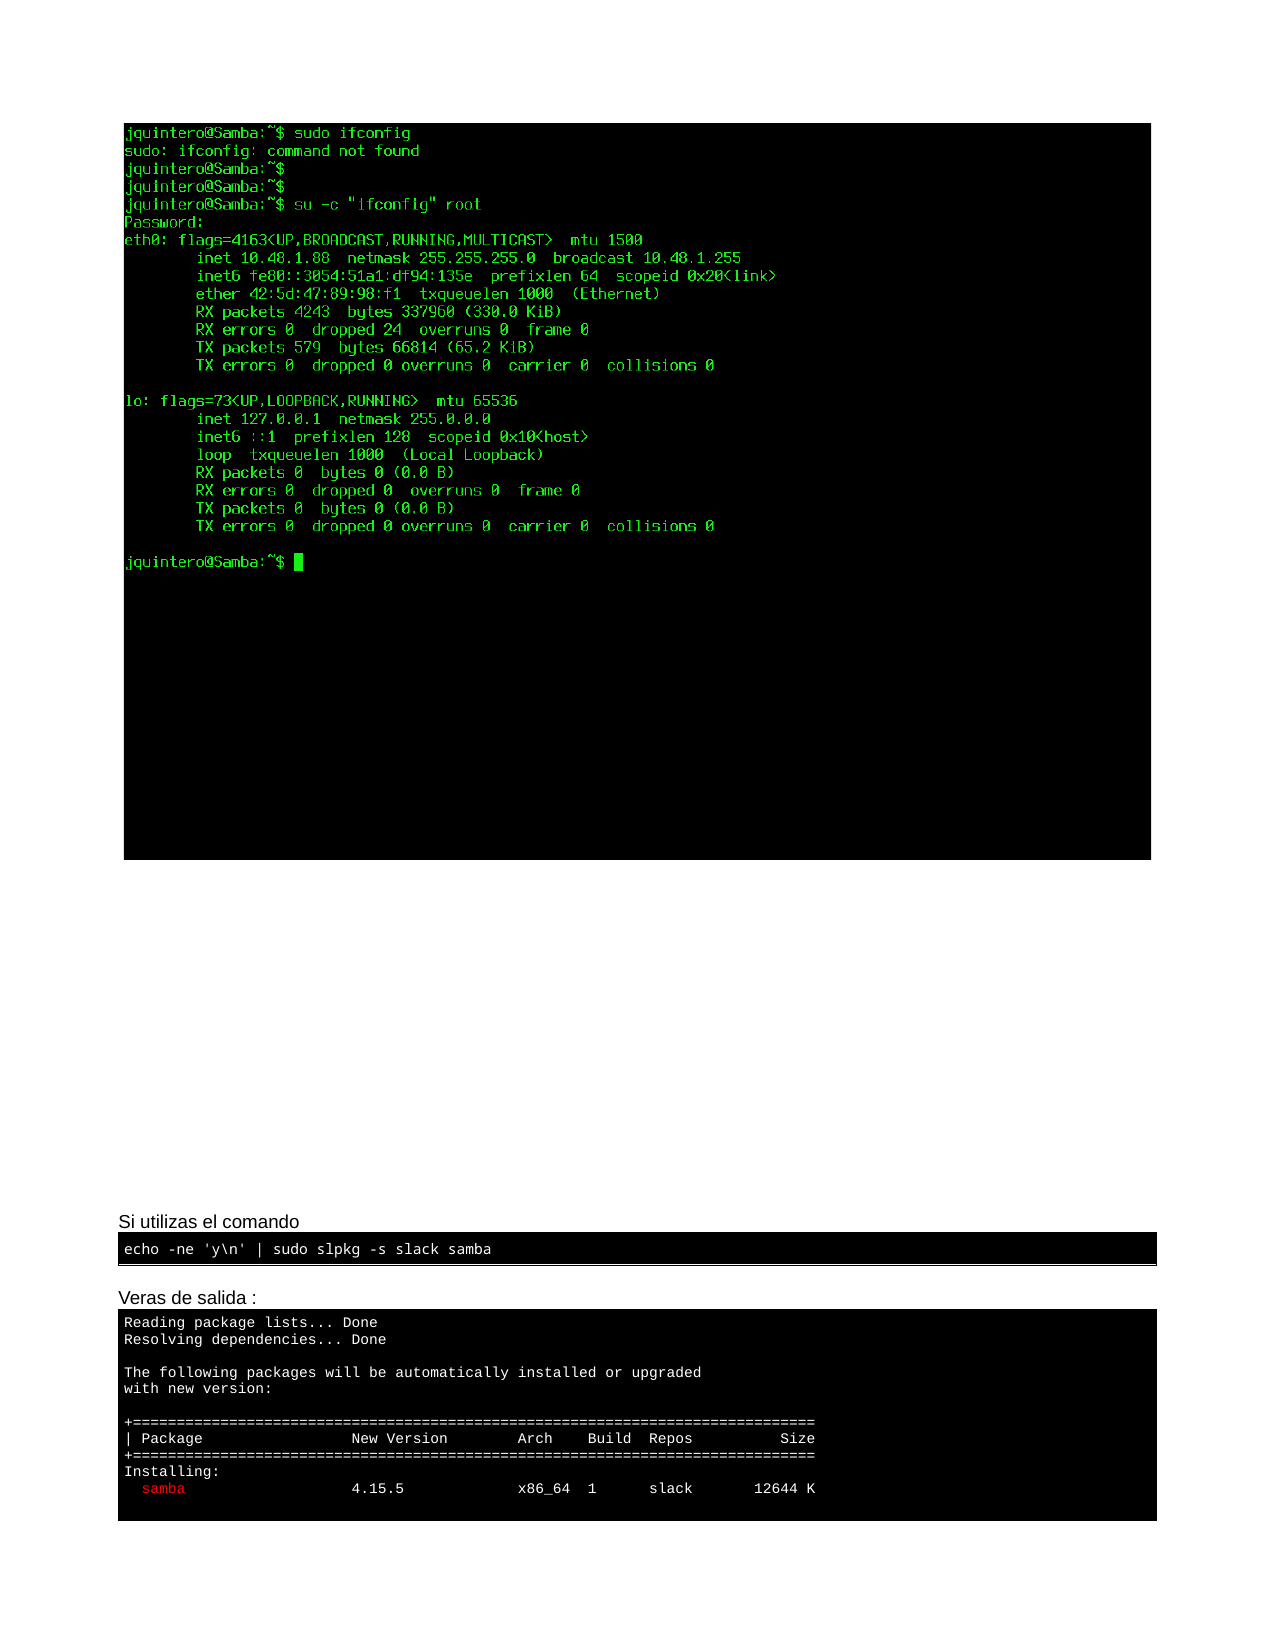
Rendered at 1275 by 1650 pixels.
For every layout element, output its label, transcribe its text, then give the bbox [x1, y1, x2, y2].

table_header echo -ne 'y\n' | sudo slpkg -s slack samba [119, 1233, 1156, 1264]
table_header [118, 118, 1157, 866]
text Si utilizas el comando [118, 1211, 1157, 1232]
picture [123, 123, 1152, 860]
table_header Reading package lists... Done Resolving dependencies... Done The following packages will be automatically installed or upgraded with new version: +============================================================================== | Package New Version Arch Build Repos Size +============================================================================== Installing: samba 4.15.5 x86_64 1 slack 12644 K [119, 1310, 1156, 1520]
text Veras de salida : [118, 1287, 1157, 1309]
